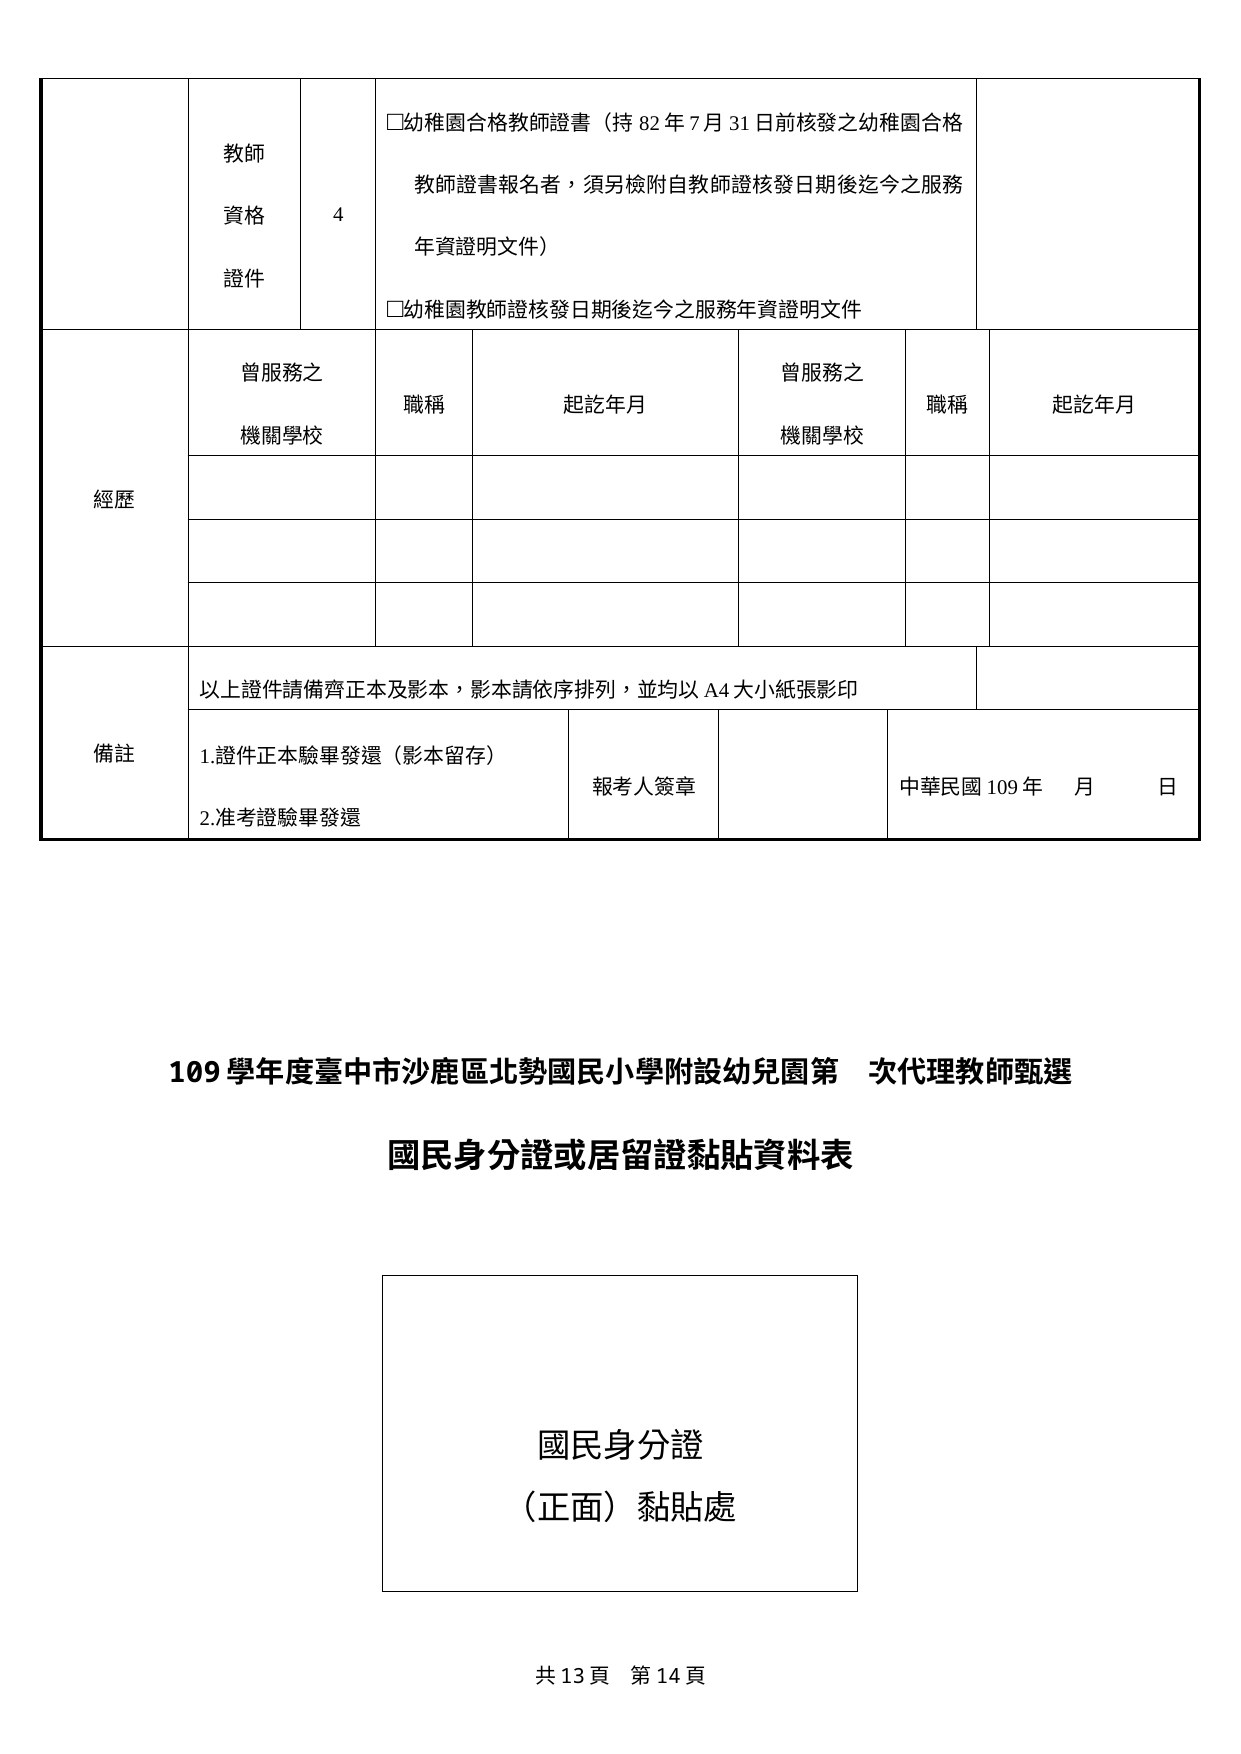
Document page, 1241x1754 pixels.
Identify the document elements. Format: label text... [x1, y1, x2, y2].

table_cell [739, 520, 905, 582]
table_cell 經歷 [43, 330, 188, 646]
table_cell [189, 583, 375, 646]
table_cell [189, 456, 375, 519]
table_cell [43, 79, 188, 329]
table_cell 起訖年月 [990, 330, 1198, 455]
table_header 國民身分證 （正面）黏貼處 [383, 1276, 857, 1591]
table_cell 備註 [43, 647, 188, 837]
table_cell [189, 520, 375, 582]
table_cell [906, 456, 989, 519]
text 國民身分證或居留證黏貼資料表 [118, 1112, 1122, 1174]
table_cell [990, 583, 1198, 646]
table_cell 職稱 [906, 330, 989, 455]
table_cell [376, 583, 472, 646]
table_cell 職稱 [376, 330, 472, 455]
table_cell [719, 710, 887, 837]
table_cell [376, 520, 472, 582]
table_cell [473, 583, 738, 646]
table_cell 4 [301, 79, 375, 329]
table_cell 曾服務之 機關學校 [739, 330, 905, 455]
table_cell [376, 456, 472, 519]
text 109學年度臺中市沙鹿區北勢國民小學附設幼兒園第 次代理教師甄選 [118, 1028, 1122, 1091]
table_cell [473, 456, 738, 519]
table_cell [473, 520, 738, 582]
table_cell [977, 647, 1198, 709]
table_cell □幼稚園合格教師證書（持82年7月31日前核發之幼稚園合格教師證書報名者，須另檢附自教師證核發日期後迄今之服務年資證明文件） □幼稚園教師證核發日期後迄今之服務年資證明文件 [376, 79, 976, 329]
table_cell 1.證件正本驗畢發還（影本留存） 2.准考證驗畢發還 [189, 710, 568, 837]
table_cell 起訖年月 [473, 330, 738, 455]
table_cell 中華民國109年 月 日 [888, 710, 1198, 837]
table_cell 報考人簽章 [569, 710, 718, 837]
table_cell [990, 456, 1198, 519]
table_cell 曾服務之 機關學校 [189, 330, 375, 455]
table_cell 教師 資格 證件 [189, 79, 300, 329]
table_cell [906, 520, 989, 582]
table_cell [739, 583, 905, 646]
table_cell [977, 79, 1198, 329]
table_cell [739, 456, 905, 519]
table_cell [906, 583, 989, 646]
table_cell [990, 520, 1198, 582]
table_cell 以上證件請備齊正本及影本，影本請依序排列，並均以A4大小紙張影印 [189, 647, 976, 709]
